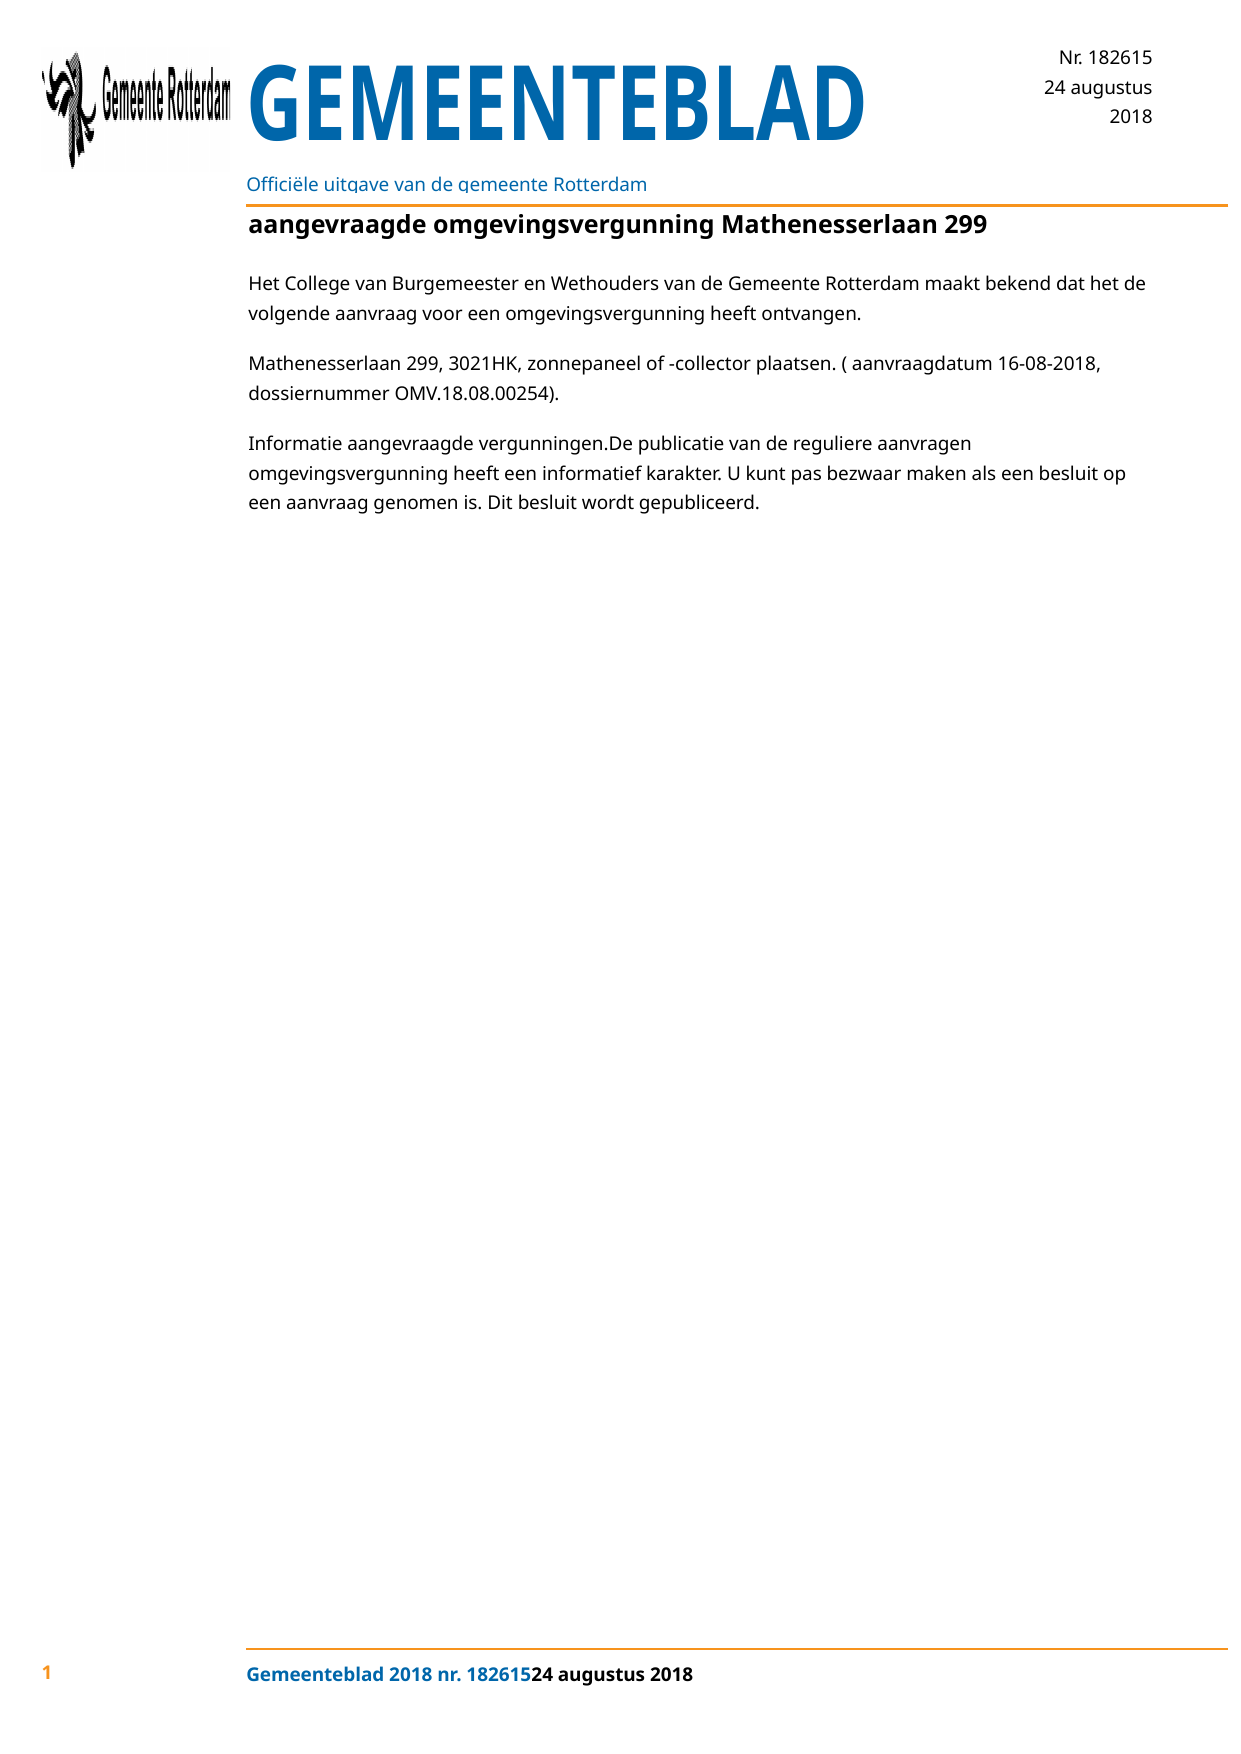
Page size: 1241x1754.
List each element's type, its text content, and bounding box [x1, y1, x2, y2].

text aangevraagde omgevingsvergunning Mathenesserlaan 299 [248, 207, 1152, 241]
text Mathenesserlaan 299, 3021HK, zonnepaneel of -collector plaatsen. ( aanvraagdatum 16-08-2018, dossiernummer OMV.18.08.00254). [248, 350, 1152, 406]
picture [41, 47, 231, 172]
text Informatie aangevraagde vergunningen.De publicatie van de reguliere aanvragen omgevingsvergunning heeft een informatief karakter. U kunt pas bezwaar maken als een besluit op een aanvraag genomen is. Dit besluit wordt gepubliceerd. [248, 430, 1152, 515]
text Het College van Burgemeester en Wethouders van de Gemeente Rotterdam maakt bekend dat het de volgende aanvraag voor een omgevingsvergunning heeft ontvangen. [248, 270, 1152, 326]
